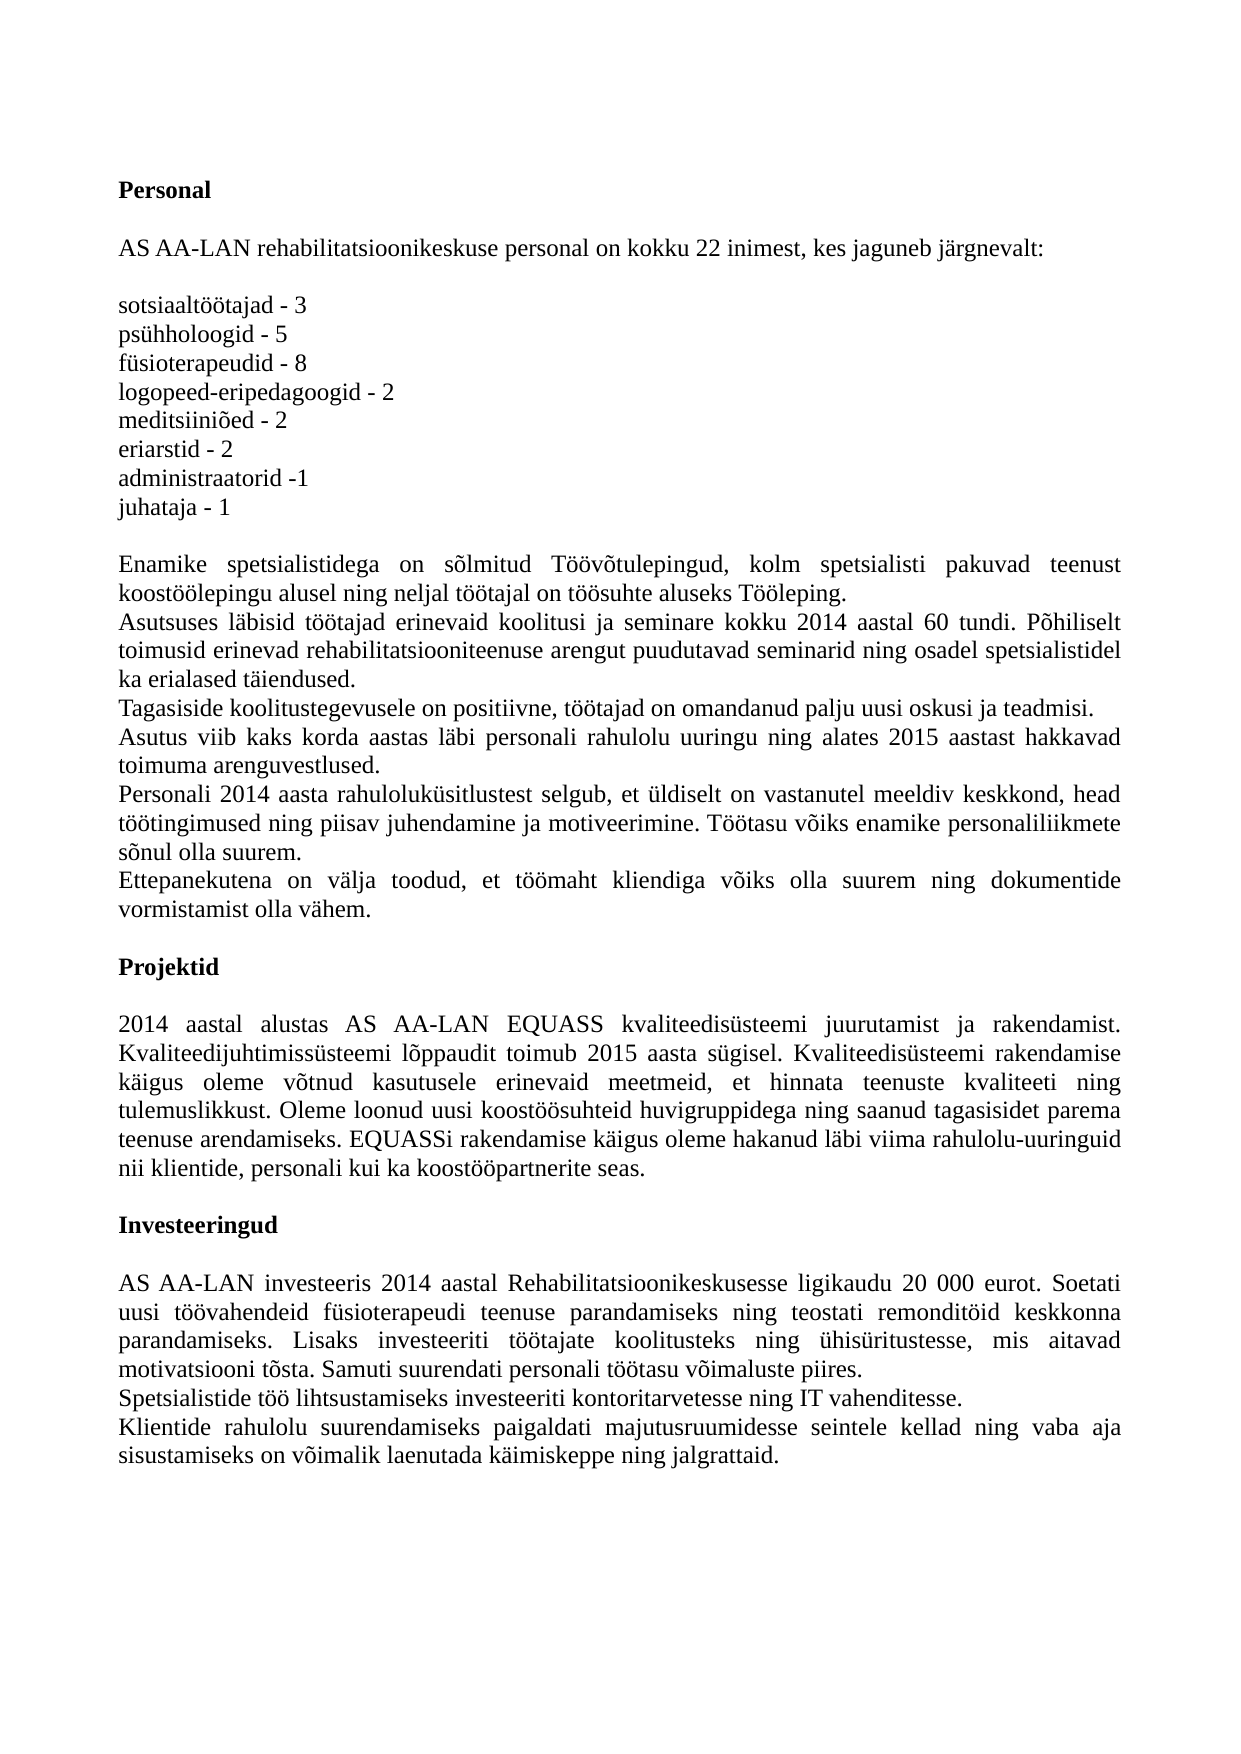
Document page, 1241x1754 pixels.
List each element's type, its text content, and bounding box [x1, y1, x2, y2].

text juhataja - 1 [118, 492, 1122, 521]
text Ettepanekutena on välja toodud, et töömaht kliendiga võiks olla suurem ning dokumentide vormistamist olla vähem. [118, 866, 1122, 923]
text Enamike spetsialistidega on sõlmitud Töövõtulepingud, kolm spetsialisti pakuvad teenust koostöölepingu alusel ning neljal töötajal on töösuhte aluseks Tööleping. [118, 549, 1122, 607]
text Asutsuses läbisid töötajad erinevaid koolitusi ja seminare kokku 2014 aastal 60 tundi. Põhiliselt toimusid erinevad rehabilitatsiooniteenuse arengut puudutavad seminarid ning osadel spetsialistidel ka erialased täiendused. [118, 607, 1122, 693]
text 2014 aastal alustas AS AA-LAN EQUASS kvaliteedisüsteemi juurutamist ja rakendamist. Kvaliteedijuhtimissüsteemi lõppaudit toimub 2015 aasta sügisel. Kvaliteedisüsteemi rakendamise käigus oleme võtnud kasutusele erinevaid meetmeid, et hinnata teenuste kvaliteeti ning tulemuslikkust. Oleme loonud uusi koostöösuhteid huvigruppidega ning saanud tagasisidet parema teenuse arendamiseks. EQUASSi rakendamise käigus oleme hakanud läbi viima rahulolu-uuringuid nii klientide, personali kui ka koostööpartnerite seas. [118, 1009, 1122, 1182]
text eriarstid - 2 [118, 434, 1122, 463]
text AS AA-LAN investeeris 2014 aastal Rehabilitatsioonikeskusesse ligikaudu 20 000 eurot. Soetati uusi töövahendeid füsioterapeudi teenuse parandamiseks ning teostati remonditöid keskkonna parandamiseks. Lisaks investeeriti töötajate koolitusteks ning ühisüritustesse, mis aitavad motivatsiooni tõsta. Samuti suurendati personali töötasu võimaluste piires. [118, 1268, 1122, 1383]
text Investeeringud [118, 1211, 1122, 1239]
text füsioterapeudid - 8 [118, 348, 1122, 377]
text Tagasiside koolitustegevusele on positiivne, töötajad on omandanud palju uusi oskusi ja teadmisi. [118, 693, 1122, 722]
text Spetsialistide töö lihtsustamiseks investeeriti kontoritarvetesse ning IT vahenditesse. [118, 1383, 1122, 1412]
text Personali 2014 aasta rahuloluküsitlustest selgub, et üldiselt on vastanutel meeldiv keskkond, head töötingimused ning piisav juhendamine ja motiveerimine. Töötasu võiks enamike personaliliikmete sõnul olla suurem. [118, 779, 1122, 866]
text Projektid [118, 952, 1122, 981]
text Klientide rahulolu suurendamiseks paigaldati majutusruumidesse seintele kellad ning vaba aja sisustamiseks on võimalik laenutada käimiskeppe ning jalgrattaid. [118, 1412, 1122, 1469]
text logopeed-eripedagoogid - 2 [118, 377, 1122, 406]
text Asutus viib kaks korda aastas läbi personali rahulolu uuringu ning alates 2015 aastast hakkavad toimuma arenguvestlused. [118, 722, 1122, 779]
text meditsiiniõed - 2 [118, 406, 1122, 434]
text sotsiaaltöötajad - 3 [118, 291, 1122, 319]
text AS AA-LAN rehabilitatsioonikeskuse personal on kokku 22 inimest, kes jaguneb järgnevalt: [118, 233, 1122, 262]
text psühholoogid - 5 [118, 319, 1122, 348]
text administraatorid -1 [118, 463, 1122, 492]
text Personal [118, 176, 1122, 204]
